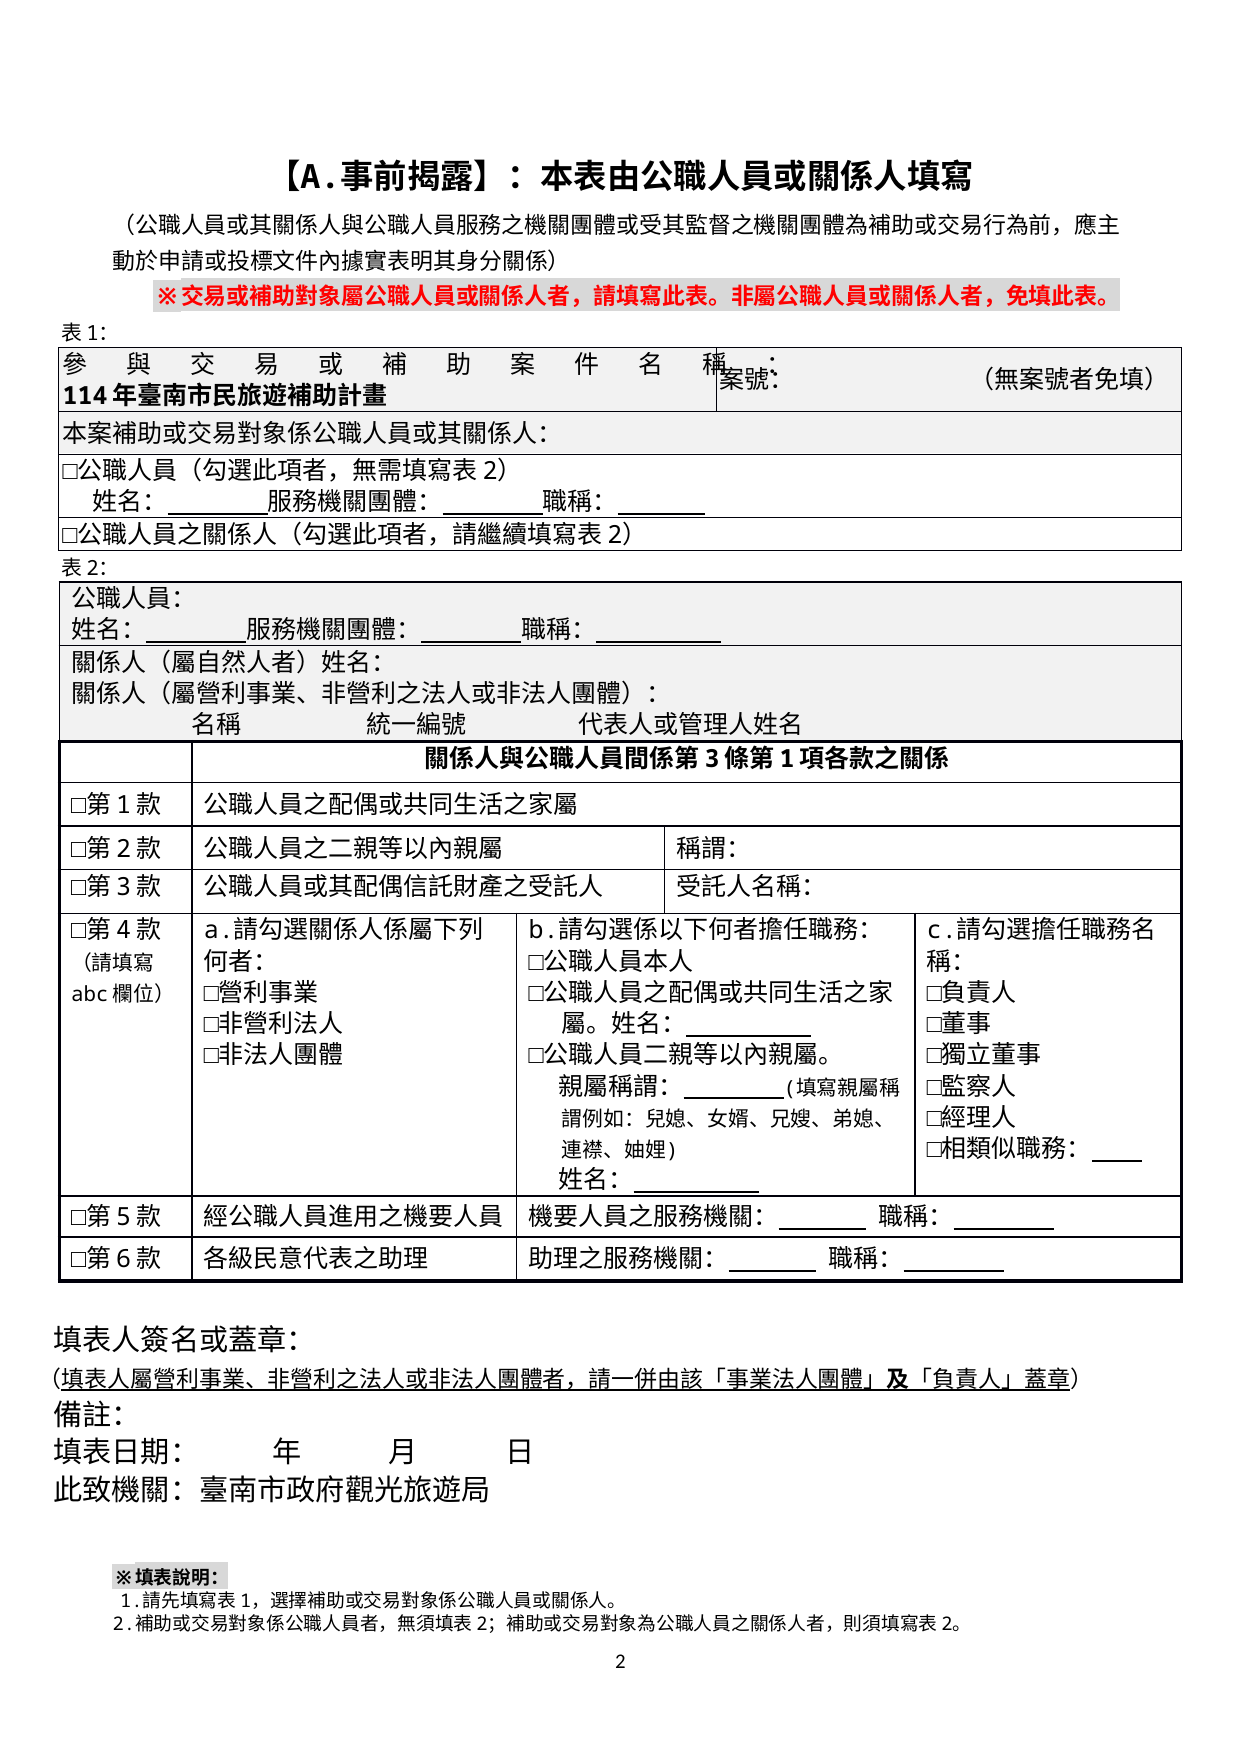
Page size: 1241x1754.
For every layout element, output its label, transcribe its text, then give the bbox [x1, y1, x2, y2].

table_cell 本案補助或交易對象係公職人員或其關係人： [59, 412, 1181, 453]
text 【A.事前揭露】：本表由公職人員或關係人填寫 [112, 150, 1128, 198]
text 填表日期： 年 月 日 [53, 1432, 1128, 1470]
table_cell 經公職人員進用之機要人員 [193, 1197, 516, 1236]
table_cell [61, 743, 191, 781]
table_cell a.請勾選關係人係屬下列何者： □營利事業 □非營利法人 □非法人團體 [193, 914, 516, 1195]
table_cell 關係人（屬自然人者）姓名： 關係人（屬營利事業、非營利之法人或非法人團體）： 名稱 統一編號 代表人或管理人姓名 [60, 646, 1181, 740]
table_cell 受託人名稱： [665, 870, 1180, 912]
text 表1： [23, 312, 1207, 347]
table_cell c.請勾選擔任職務名稱： □負責人 □董事 □獨立董事 □監察人 □經理人 □相類似職務： [916, 914, 1180, 1195]
table_cell 助理之服務機關： 職稱： [517, 1238, 1180, 1279]
text 備註： [53, 1395, 1128, 1432]
table_cell 各級民意代表之助理 [193, 1238, 516, 1279]
table_cell □公職人員（勾選此項者，無需填寫表2） 姓名： 服務機關團體： 職稱： [59, 455, 1181, 517]
table_cell □第6款 [61, 1238, 191, 1279]
table_header 參與交易或補助案件名稱： 114年臺南市民旅遊補助計畫 [59, 348, 716, 411]
table_cell □第2款 [61, 827, 191, 868]
table_header 公職人員： 姓名： 服務機關團體： 職稱： [60, 583, 1181, 645]
table_cell □第5款 [61, 1197, 191, 1236]
text 1.請先填寫表1，選擇補助或交易對象係公職人員或關係人。 [52, 1589, 1222, 1612]
table_cell 公職人員之二親等以內親屬 [193, 827, 664, 868]
table_cell □第3款 [61, 870, 191, 912]
list （公職人員或其關係人與公職人員服務之機關團體或受其監督之機關團體為補助或交易行為前，應主動於申請或投標文件內據實表明其身分關係） [112, 206, 1131, 276]
table_cell 公職人員或其配偶信託財產之受託人 [193, 870, 664, 912]
table_cell □第4款 （請填寫abc欄位） [61, 914, 191, 1195]
text 填表人簽名或蓋章： [53, 1320, 1128, 1357]
table_cell 稱謂： [665, 827, 1180, 868]
text 2.補助或交易對象係公職人員者，無須填表2；補助或交易對象為公職人員之關係人者，則須填寫表2。 [112, 1612, 1222, 1634]
table_cell □公職人員之關係人（勾選此項者，請繼續填寫表2） [59, 518, 1181, 550]
list ※交易或補助對象屬公職人員或關係人者，請填寫此表。非屬公職人員或關係人者，免填此表。 [97, 276, 1175, 312]
table_header 案號： （無案號者免填） [717, 348, 1181, 411]
table_cell b.請勾選係以下何者擔任職務： □公職人員本人 □公職人員之配偶或共同生活之家屬。姓名： □公職人員二親等以內親屬。 親屬稱謂： (填寫親屬稱謂例如：兒媳、女婿、兄嫂、弟媳、連襟、妯娌) 姓名： [517, 914, 914, 1195]
text ※填表說明： [94, 1566, 1128, 1589]
table_cell □第1款 [61, 783, 191, 825]
text 表2： [23, 551, 1128, 581]
table_cell 機要人員之服務機關： 職稱： [517, 1197, 1180, 1236]
text 此致機關：臺南市政府觀光旅遊局 [53, 1470, 1128, 1507]
text （填表人屬營利事業、非營利之法人或非法人團體者，請一併由該「事業法人團體」及「負責人」蓋章） [38, 1357, 1128, 1395]
table_cell 關係人與公職人員間係第3條第1項各款之關係 [193, 743, 1180, 781]
table_cell 公職人員之配偶或共同生活之家屬 [193, 783, 1180, 825]
